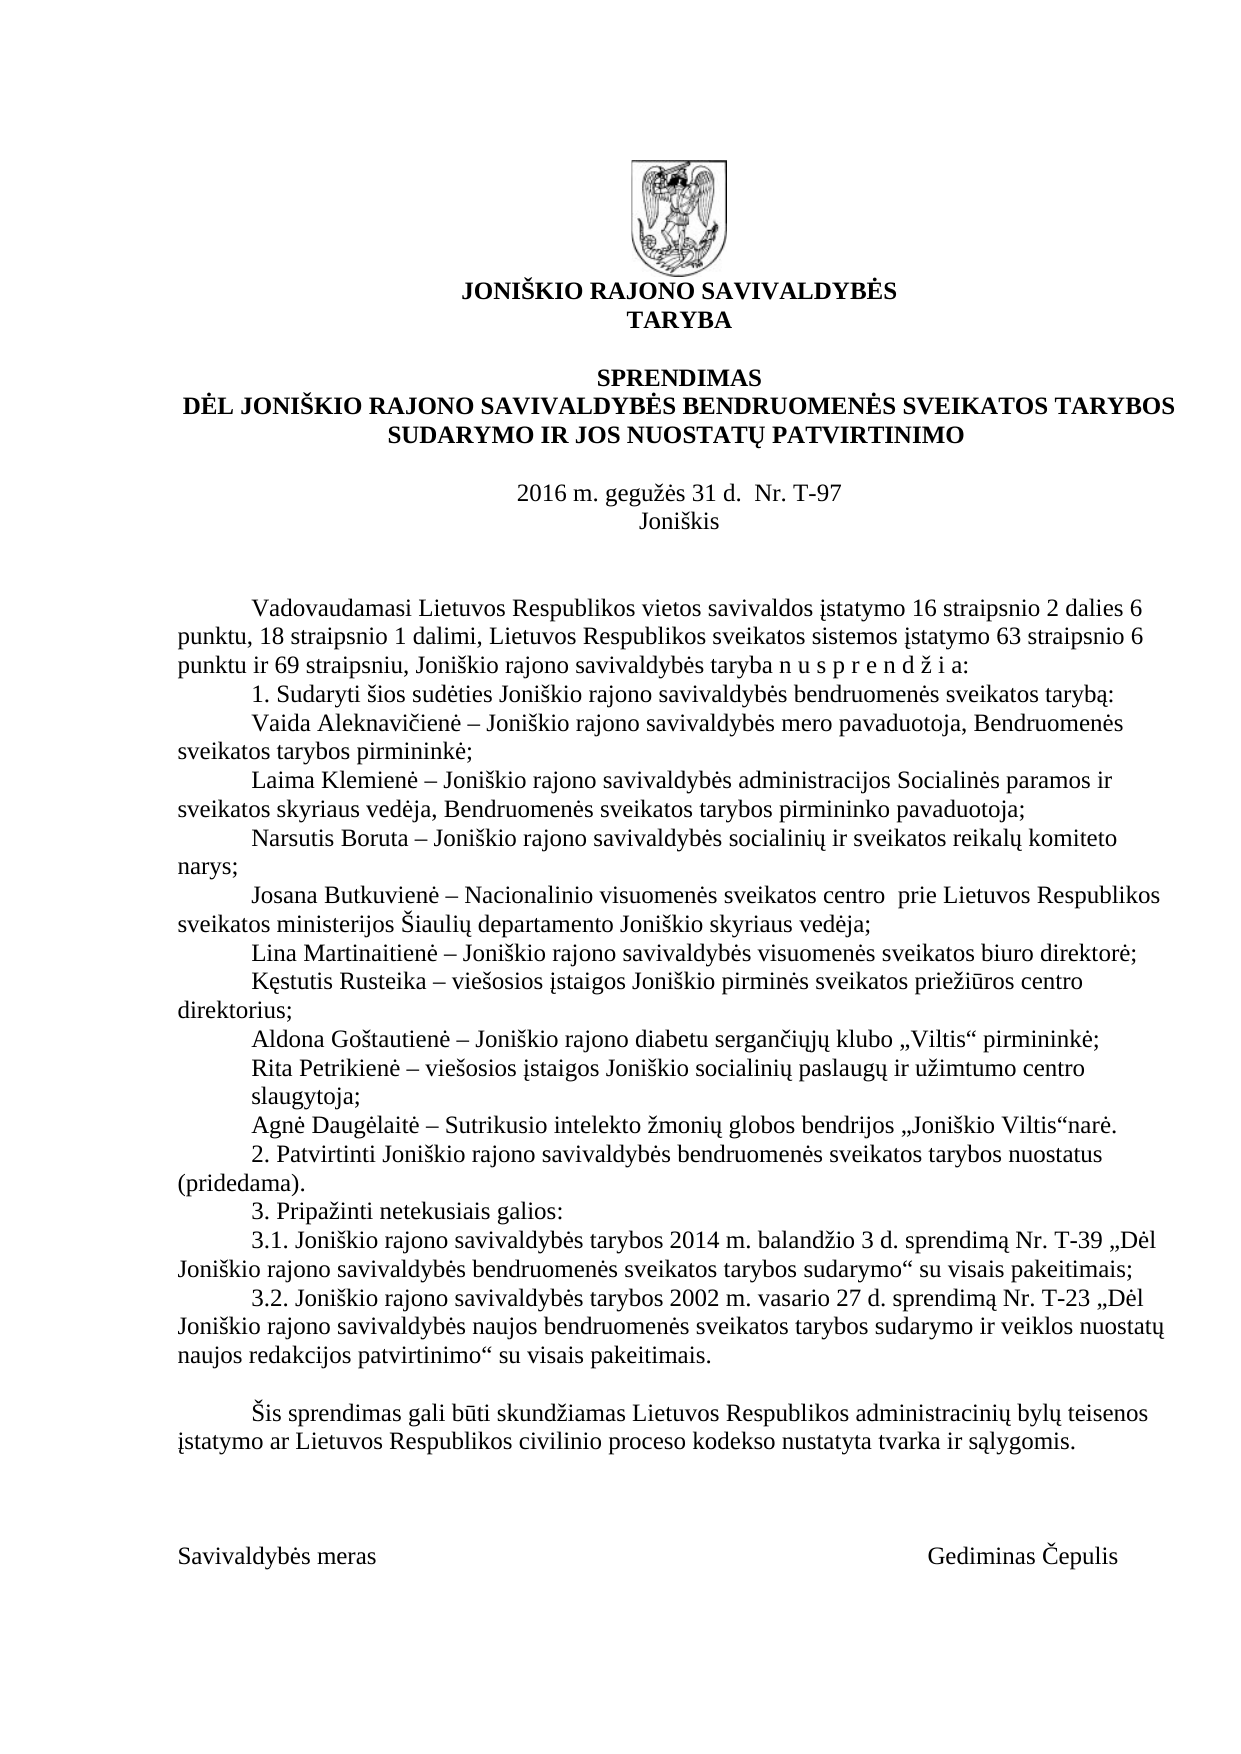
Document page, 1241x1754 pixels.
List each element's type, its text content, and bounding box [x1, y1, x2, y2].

text Rita Petrikienė – viešosios įstaigos Joniškio socialinių paslaugų ir užimtumo centro [177, 1053, 1181, 1081]
text 3. Pripažinti netekusiais galios: [177, 1196, 1181, 1225]
text Joniškis [177, 506, 1181, 535]
text Josana Butkuvienė – Nacionalinio visuomenės sveikatos centro prie Lietuvos Respublikos sveikatos ministerijos Šiaulių departamento Joniškio skyriaus vedėja; [177, 880, 1181, 938]
text Vaida Aleknavičienė – Joniškio rajono savivaldybės mero pavaduotoja, Bendruomenės sveikatos tarybos pirmininkė; [177, 708, 1181, 765]
text Lina Martinaitienė – Joniškio rajono savivaldybės visuomenės sveikatos biuro direktorė; [177, 938, 1181, 966]
text Agnė Daugėlaitė – Sutrikusio intelekto žmonių globos bendrijos „Joniškio Viltis“narė. [177, 1110, 1181, 1139]
text Savivaldybės meras Gediminas Čepulis [177, 1541, 1181, 1570]
text 3.1. Joniškio rajono savivaldybės tarybos 2014 m. balandžio 3 d. sprendimą Nr. T-39 „Dėl Joniškio rajono savivaldybės bendruomenės sveikatos tarybos sudarymo“ su visais pakeitimais; [177, 1225, 1181, 1283]
text Laima Klemienė – Joniškio rajono savivaldybės administracijos Socialinės paramos ir sveikatos skyriaus vedėja, Bendruomenės sveikatos tarybos pirmininko pavaduotoja; [177, 765, 1181, 823]
text Narsutis Boruta – Joniškio rajono savivaldybės socialinių ir sveikatos reikalų komiteto narys; [177, 823, 1181, 880]
text DĖL JONIŠKIO RAJONO savivaldybės bendruomenės sveikatos tarybos SUDARYMO IR JOS NUOSTATŲ PATVIRTINIMO [177, 391, 1181, 449]
text Vadovaudamasi Lietuvos Respublikos vietos savivaldos įstatymo 16 straipsnio 2 dalies 6 punktu, 18 straipsnio 1 dalimi, Lietuvos Respublikos sveikatos sistemos įstatymo 63 straipsnio 6 punktu ir 69 straipsniu, Joniškio rajono savivaldybės taryba n u s p r e n d ž i a: [177, 593, 1181, 679]
text 3.2. Joniškio rajono savivaldybės tarybos 2002 m. vasario 27 d. sprendimą Nr. T-23 „Dėl Joniškio rajono savivaldybės naujos bendruomenės sveikatos tarybos sudarymo ir veiklos nuostatų naujos redakcijos patvirtinimo“ su visais pakeitimais. [177, 1283, 1181, 1369]
text 2016 m. gegužės 31 d. Nr. T-97 [177, 478, 1181, 506]
text Šis sprendimas gali būti skundžiamas Lietuvos Respublikos administracinių bylų teisenos įstatymo ar Lietuvos Respublikos civilinio proceso kodekso nustatyta tvarka ir sąlygomis. [177, 1398, 1181, 1455]
text Joniškio rajono savivaldybės [177, 276, 1181, 305]
text 1. Sudaryti šios sudėties Joniškio rajono savivaldybės bendruomenės sveikatos tarybą: [177, 679, 1181, 708]
text SPRENDIMAS [177, 363, 1181, 391]
text TARYBA [177, 305, 1181, 334]
text 2. Patvirtinti Joniškio rajono savivaldybės bendruomenės sveikatos tarybos nuostatus (pridedama). [177, 1139, 1181, 1196]
text slaugytoja; [177, 1081, 1181, 1110]
text Kęstutis Rusteika – viešosios įstaigos Joniškio pirminės sveikatos priežiūros centro direktorius; [177, 966, 1181, 1024]
text Aldona Goštautienė – Joniškio rajono diabetu sergančiųjų klubo „Viltis“ pirmininkė; [177, 1024, 1181, 1053]
